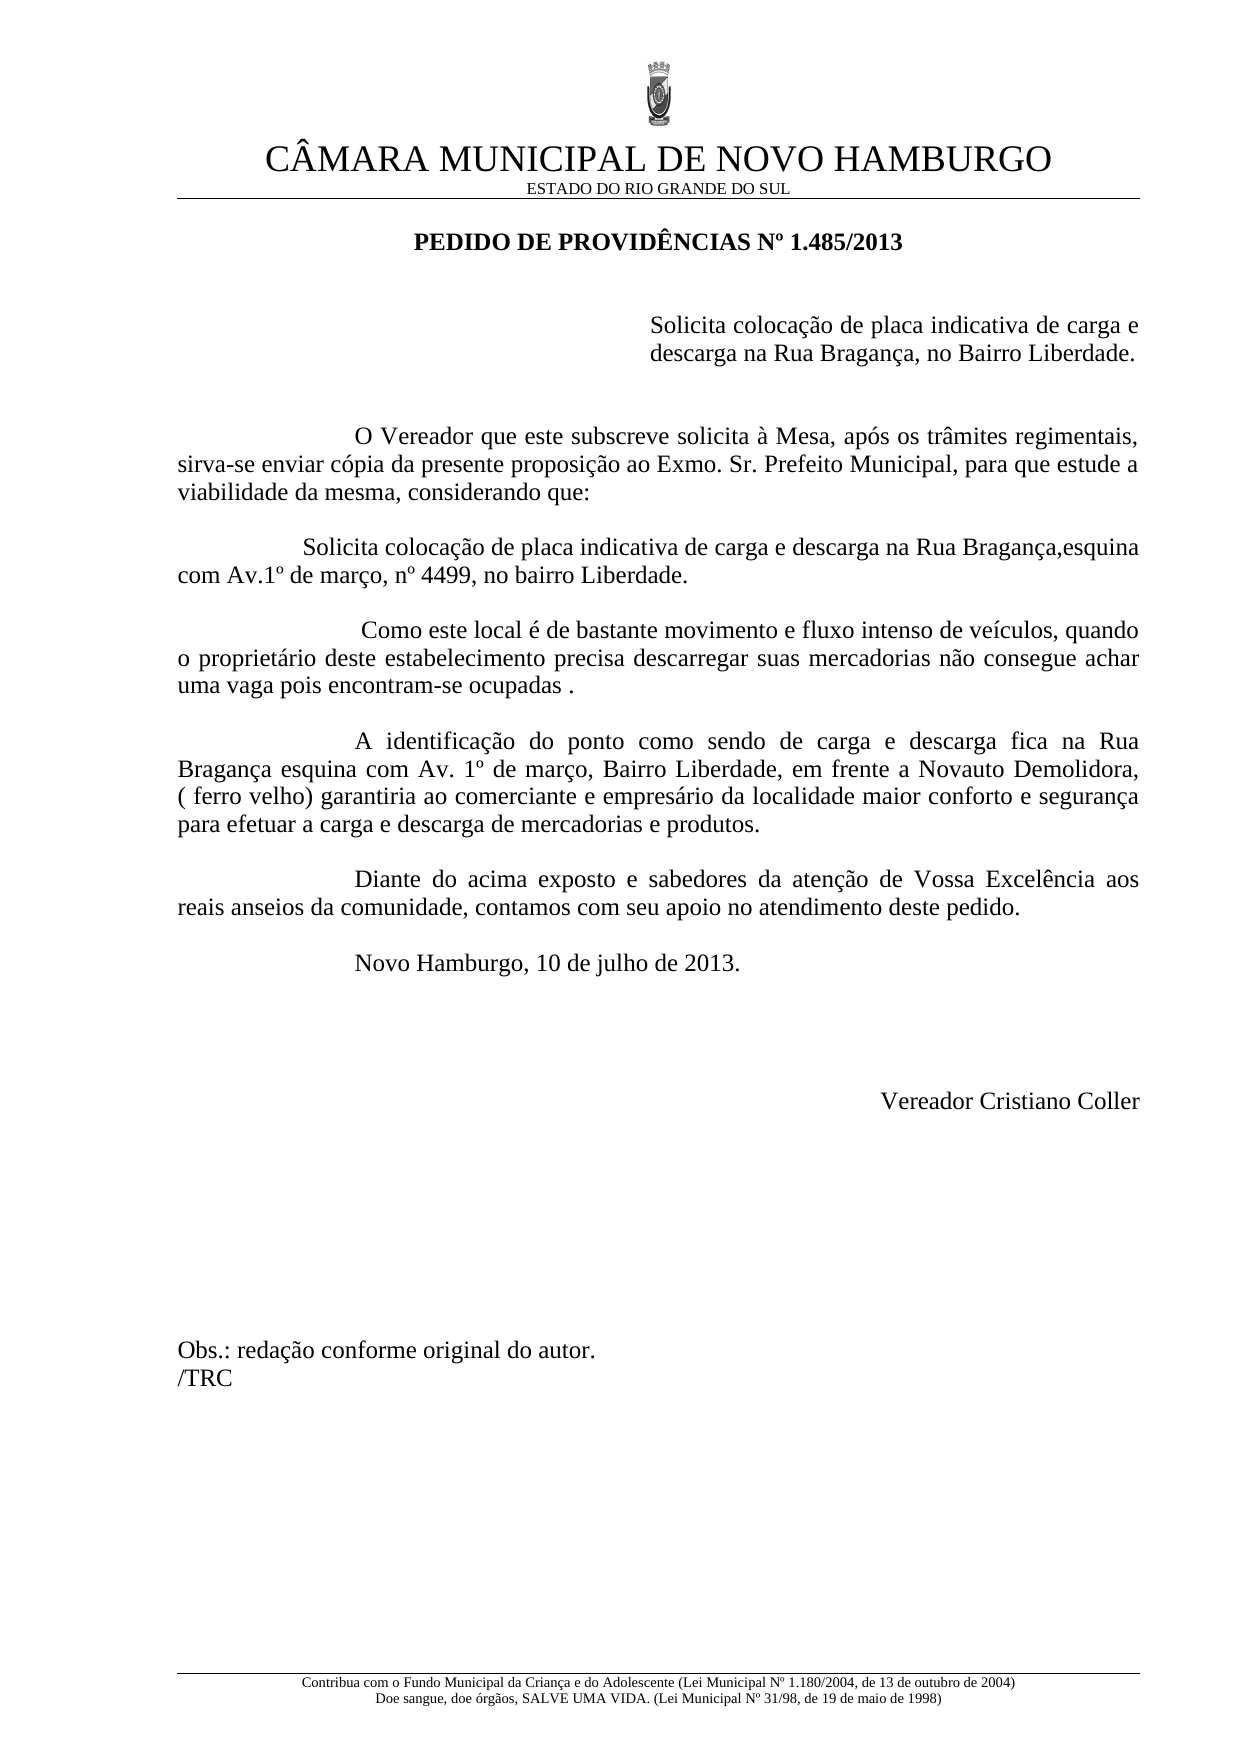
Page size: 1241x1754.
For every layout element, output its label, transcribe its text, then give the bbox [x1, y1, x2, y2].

text Obs.: redação conforme original do autor. [177, 1337, 1140, 1364]
text O Vereador que este subscreve solicita à Mesa, após os trâmites regimentais, sirva-se enviar cópia da presente proposição ao Exmo. Sr. Prefeito Municipal, para que estude a viabilidade da mesma, considerando que: [177, 422, 1140, 505]
text Solicita colocação de placa indicativa de carga e descarga na Rua Bragança, no Bairro Liberdade. [650, 311, 1140, 367]
text Vereador Cristiano Coller [177, 1087, 1140, 1115]
text /TRC [177, 1364, 1140, 1392]
text Como este local é de bastante movimento e fluxo intenso de veículos, quando o proprietário deste estabelecimento precisa descarregar suas mercadorias não consegue achar uma vaga pois encontram-se ocupadas . [177, 616, 1140, 699]
text PEDIDO DE PROVIDÊNCIAS Nº 1.485/2013 [177, 228, 1140, 256]
text Diante do acima exposto e sabedores da atenção de Vossa Excelência aos reais anseios da comunidade, contamos com seu apoio no atendimento deste pedido. [177, 866, 1140, 921]
text Novo Hamburgo, 10 de julho de 2013. [177, 949, 1140, 976]
text A identificação do ponto como sendo de carga e descarga fica na Rua Bragança esquina com Av. 1º de março, Bairro Liberdade, em frente a Novauto Demolidora,( ferro velho) garantiria ao comerciante e empresário da localidade maior conforto e segurança para efetuar a carga e descarga de mercadorias e produtos. [177, 727, 1140, 838]
text Solicita colocação de placa indicativa de carga e descarga na Rua Bragança,esquina com Av.1º de março, nº 4499, no bairro Liberdade. [177, 533, 1140, 588]
